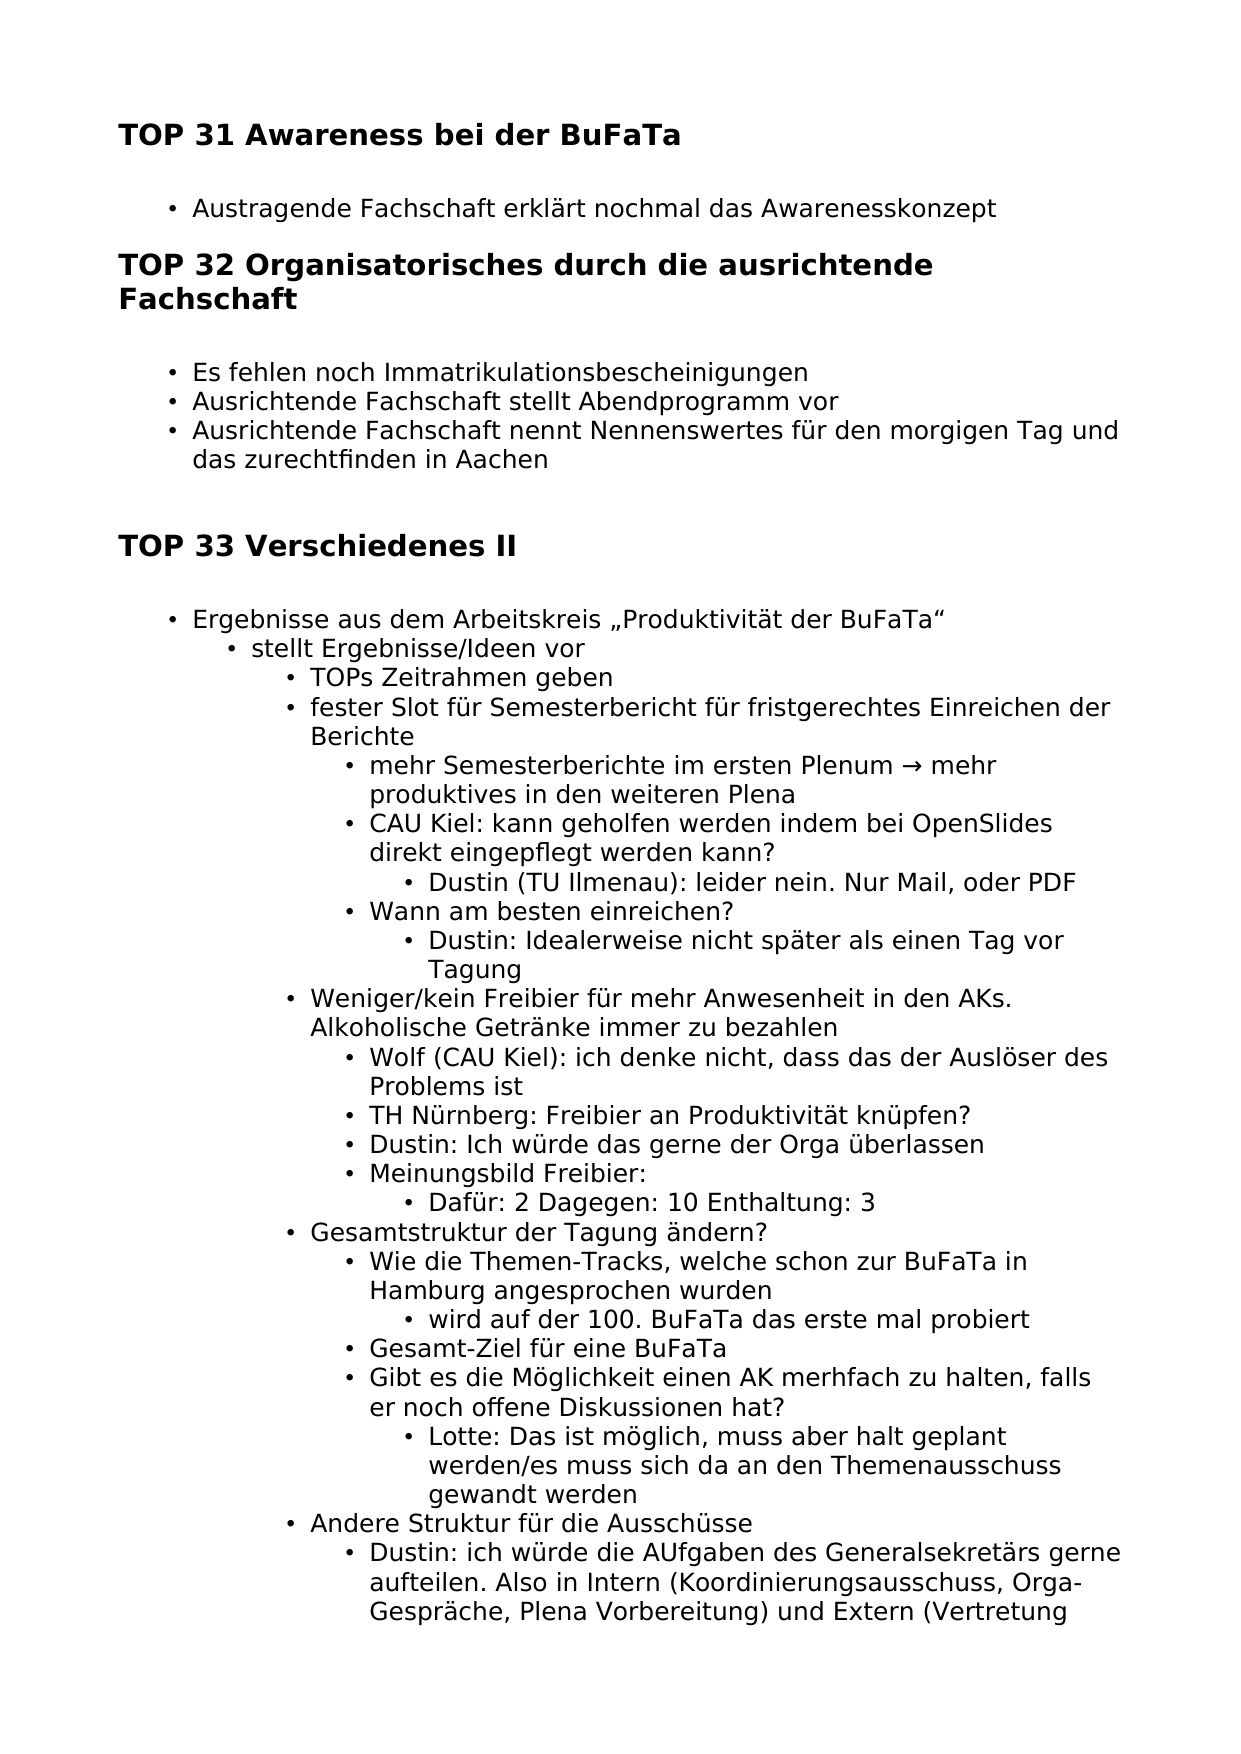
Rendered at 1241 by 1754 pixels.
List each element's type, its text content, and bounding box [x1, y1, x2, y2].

list Gesamtstruktur der Tagung ändern? [295, 1218, 1122, 1247]
list wird auf der 100. BuFaTa das erste mal probiert [413, 1305, 1122, 1334]
subtitle TOP 31 Awareness bei der BuFaTa [118, 118, 1122, 152]
list CAU Kiel: kann geholfen werden indem bei OpenSlides direkt eingepflegt werden kann? [354, 809, 1122, 868]
subtitle TOP 32 Organisatorisches durch die ausrichtende Fachschaft [118, 248, 1122, 316]
list Wann am besten einreichen? [354, 897, 1122, 926]
list Es fehlen noch Immatrikulationsbescheinigungen [177, 358, 1122, 387]
list fester Slot für Semesterbericht für fristgerechtes Einreichen der Berichte [295, 693, 1122, 751]
list Andere Struktur für die Ausschüsse [295, 1509, 1122, 1538]
list Ausrichtende Fachschaft nennt Nennenswertes für den morgigen Tag und das zurechtfinden in Aachen [177, 416, 1122, 475]
list Weniger/kein Freibier für mehr Anwesenheit in den AKs. Alkoholische Getränke immer zu bezahlen [295, 984, 1122, 1043]
list Austragende Fachschaft erklärt nochmal das Awarenesskonzept [177, 194, 1122, 223]
list Lotte: Das ist möglich, muss aber halt geplant werden/es muss sich da an den Themenausschuss gewandt werden [413, 1422, 1122, 1509]
list Gibt es die Möglichkeit einen AK merhfach zu halten, falls er noch offene Diskussionen hat? [354, 1363, 1122, 1422]
list Dustin: Ich würde das gerne der Orga überlassen [354, 1130, 1122, 1159]
list Ausrichtende Fachschaft stellt Abendprogramm vor [177, 387, 1122, 416]
list stellt Ergebnisse/Ideen vor [236, 634, 1122, 663]
list Gesamt-Ziel für eine BuFaTa [354, 1334, 1122, 1363]
list Ergebnisse aus dem Arbeitskreis „Produktivität der BuFaTa“ [177, 605, 1122, 634]
list Dustin (TU Ilmenau): leider nein. Nur Mail, oder PDF [413, 868, 1122, 897]
list Dustin: ich würde die AUfgaben des Generalsekretärs gerne aufteilen. Also in Intern (Koordinierungsausschuss, Orga-Gespräche, Plena Vorbereitung) und Extern (Vertretung [354, 1538, 1122, 1626]
list TOPs Zeitrahmen geben [295, 663, 1122, 693]
list Wolf (CAU Kiel): ich denke nicht, dass das der Auslöser des Problems ist [354, 1043, 1122, 1101]
list Dustin: Idealerweise nicht später als einen Tag vor Tagung [413, 926, 1122, 984]
list Meinungsbild Freibier: [354, 1159, 1122, 1188]
list Wie die Themen-Tracks, welche schon zur BuFaTa in Hamburg angesprochen wurden [354, 1247, 1122, 1305]
list TH Nürnberg: Freibier an Produktivität knüpfen? [354, 1101, 1122, 1130]
list Dafür: 2 Dagegen: 10 Enthaltung: 3 [413, 1188, 1122, 1218]
subtitle TOP 33 Verschiedenes II [118, 529, 1122, 563]
list mehr Semesterberichte im ersten Plenum → mehr produktives in den weiteren Plena [354, 751, 1122, 809]
